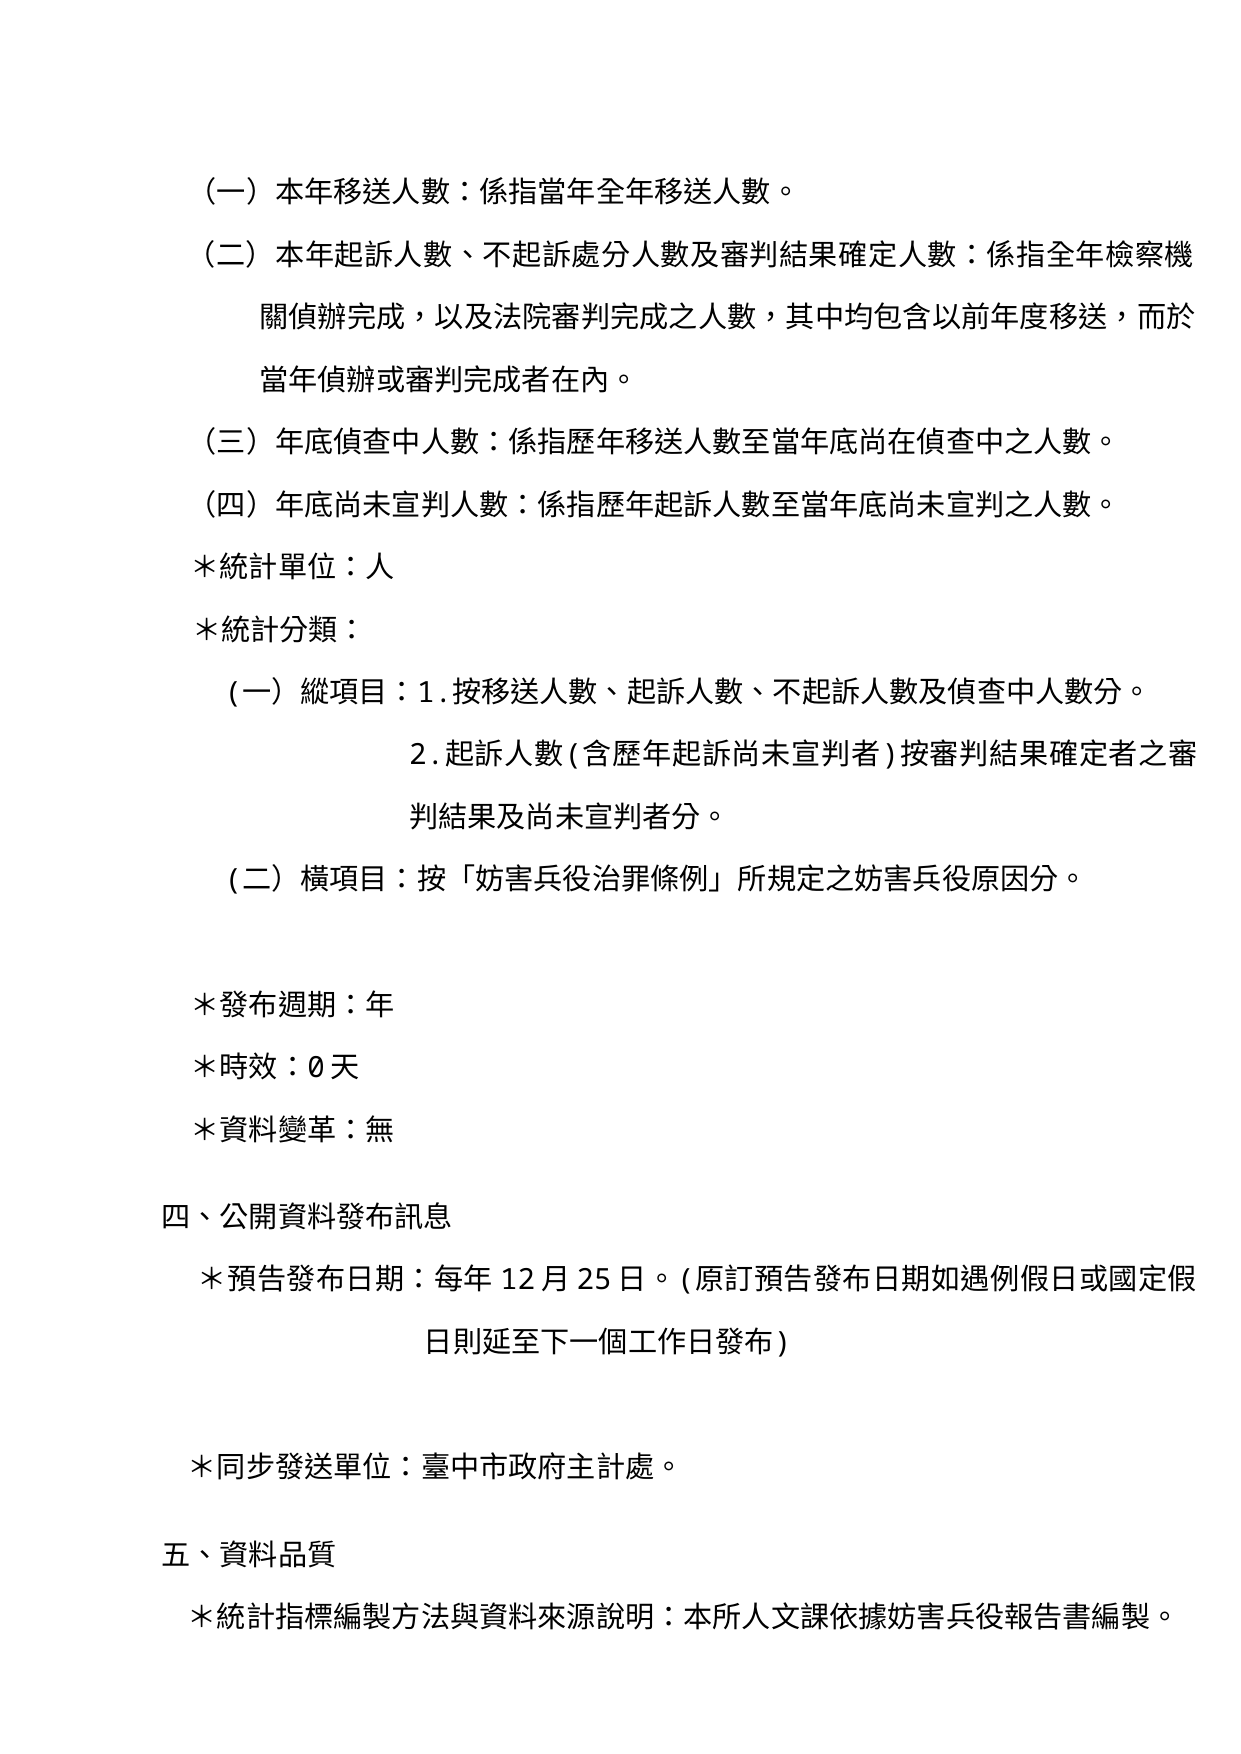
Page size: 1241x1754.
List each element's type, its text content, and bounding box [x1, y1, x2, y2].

table_header （一）本年移送人數：係指當年全年移送人數。 （二）本年起訴人數、不起訴處分人數及審判結果確定人數：係指全年檢察機關偵辦完成，以及法院審判完成之人數，其中均包含以前年度移送，而於當年偵辦或審判完成者在內。 （三）年底偵查中人數：係指歷年移送人數至當年底尚在偵查中之人數。 （四）年底尚未宣判人數：係指歷年起訴人數至當年底尚未宣判之人數。 ＊統計單位：人 ＊統計分類： (一）縱項目：1.按移送人數、起訴人數、不起訴人數及偵查中人數分。 2.起訴人數(含歷年起訴尚未宣判者)按審判結果確定者之審判結果及尚未宣判者分。 (二）橫項目：按「妨害兵役治罪條例」所規定之妨害兵役原因分。 ＊發布週期：年 ＊時效：0天 ＊資料變革：無 四、公開資料發布訊息 ＊預告發布日期：每年12月25日。(原訂預告發布日期如遇例假日或國定假日則延至下一個工作日發布) ＊同步發送單位：臺中市政府主計處。 五、資料品質 ＊統計指標編製方法與資料來源說明：本所人文課依據妨害兵役報告書編製。 [150, 148, 1209, 1636]
